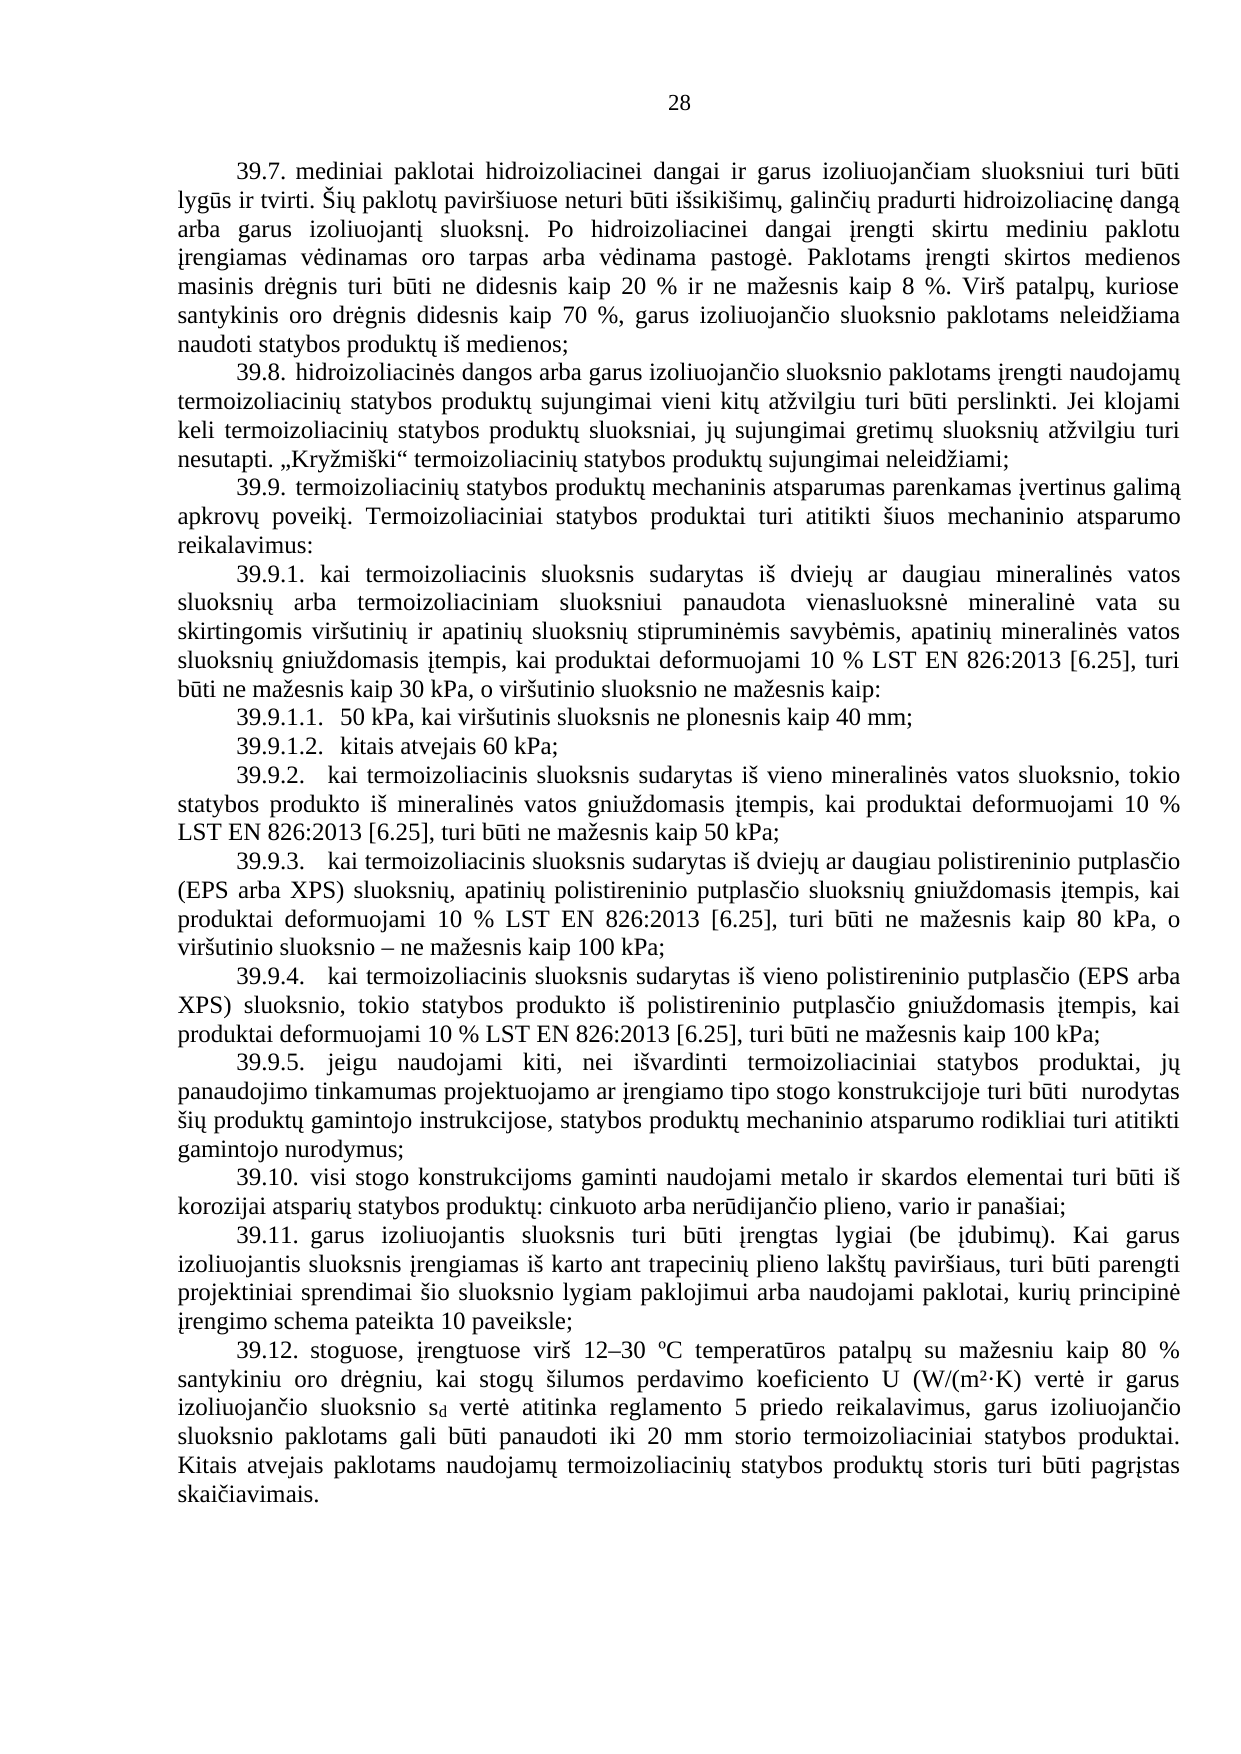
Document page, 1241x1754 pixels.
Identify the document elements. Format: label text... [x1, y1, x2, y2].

text 39.9. termoizoliacinių statybos produktų mechaninis atsparumas parenkamas įvertinus galimą apkrovų poveikį. Termoizoliaciniai statybos produktai turi atitikti šiuos mechaninio atsparumo reikalavimus: [177, 472, 1181, 559]
text 39.9.5. jeigu naudojami kiti, nei išvardinti termoizoliaciniai statybos produktai, jų panaudojimo tinkamumas projektuojamo ar įrengiamo tipo stogo konstrukcijoje turi būti nurodytas šių produktų gamintojo instrukcijose, statybos produktų mechaninio atsparumo rodikliai turi atitikti gamintojo nurodymus; [177, 1047, 1181, 1162]
text 39.9.4. kai termoizoliacinis sluoksnis sudarytas iš vieno polistireninio putplasčio (EPS arba XPS) sluoksnio, tokio statybos produkto iš polistireninio putplasčio gniuždomasis įtempis, kai produktai deformuojami 10 % LST EN 826:2013 [6.25], turi būti ne mažesnis kaip 100 kPa; [177, 961, 1181, 1047]
text 39.11. garus izoliuojantis sluoksnis turi būti įrengtas lygiai (be įdubimų). Kai garus izoliuojantis sluoksnis įrengiamas iš karto ant trapecinių plieno lakštų paviršiaus, turi būti parengti projektiniai sprendimai šio sluoksnio lygiam paklojimui arba naudojami paklotai, kurių principinė įrengimo schema pateikta 10 paveiksle; [177, 1220, 1181, 1335]
text 39.9.1. kai termoizoliacinis sluoksnis sudarytas iš dviejų ar daugiau mineralinės vatos sluoksnių arba termoizoliaciniam sluoksniui panaudota vienasluoksnė mineralinė vata su skirtingomis viršutinių ir apatinių sluoksnių stipruminėmis savybėmis, apatinių mineralinės vatos sluoksnių gniuždomasis įtempis, kai produktai deformuojami 10 % LST EN 826:2013 [6.25], turi būti ne mažesnis kaip 30 kPa, o viršutinio sluoksnio ne mažesnis kaip: [177, 559, 1181, 702]
text 39.9.2. kai termoizoliacinis sluoksnis sudarytas iš vieno mineralinės vatos sluoksnio, tokio statybos produkto iš mineralinės vatos gniuždomasis įtempis, kai produktai deformuojami 10 % LST EN 826:2013 [6.25], turi būti ne mažesnis kaip 50 kPa; [177, 760, 1181, 846]
text 39.9.1.2. kitais atvejais 60 kPa; [236, 731, 1181, 760]
text 39.12. stoguose, įrengtuose virš 12–30 ºC temperatūros patalpų su mažesniu kaip 80 % santykiniu oro drėgniu, kai stogų šilumos perdavimo koeficiento U (W/(m²·K) vertė ir garus izoliuojančio sluoksnio sd vertė atitinka reglamento 5 priedo reikalavimus, garus izoliuojančio sluoksnio paklotams gali būti panaudoti iki 20 mm storio termoizoliaciniai statybos produktai. Kitais atvejais paklotams naudojamų termoizoliacinių statybos produktų storis turi būti pagrįstas skaičiavimais. [177, 1335, 1181, 1507]
text 39.8. hidroizoliacinės dangos arba garus izoliuojančio sluoksnio paklotams įrengti naudojamų termoizoliacinių statybos produktų sujungimai vieni kitų atžvilgiu turi būti perslinkti. Jei klojami keli termoizoliacinių statybos produktų sluoksniai, jų sujungimai gretimų sluoksnių atžvilgiu turi nesutapti. „Kryžmiški“ termoizoliacinių statybos produktų sujungimai neleidžiami; [177, 357, 1181, 472]
text 39.10. visi stogo konstrukcijoms gaminti naudojami metalo ir skardos elementai turi būti iš korozijai atsparių statybos produktų: cinkuoto arba nerūdijančio plieno, vario ir panašiai; [177, 1162, 1181, 1220]
text 39.9.3. kai termoizoliacinis sluoksnis sudarytas iš dviejų ar daugiau polistireninio putplasčio (EPS arba XPS) sluoksnių, apatinių polistireninio putplasčio sluoksnių gniuždomasis įtempis, kai produktai deformuojami 10 % LST EN 826:2013 [6.25], turi būti ne mažesnis kaip 80 kPa, o viršutinio sluoksnio – ne mažesnis kaip 100 kPa; [177, 846, 1181, 961]
text 39.9.1.1. 50 kPa, kai viršutinis sluoksnis ne plonesnis kaip 40 mm; [236, 702, 1181, 731]
text 39.7. mediniai paklotai hidroizoliacinei dangai ir garus izoliuojančiam sluoksniui turi būti lygūs ir tvirti. Šių paklotų paviršiuose neturi būti išsikišimų, galinčių pradurti hidroizoliacinę dangą arba garus izoliuojantį sluoksnį. Po hidroizoliacinei dangai įrengti skirtu mediniu paklotu įrengiamas vėdinamas oro tarpas arba vėdinama pastogė. Paklotams įrengti skirtos medienos masinis drėgnis turi būti ne didesnis kaip 20 % ir ne mažesnis kaip 8 %. Virš patalpų, kuriose santykinis oro drėgnis didesnis kaip 70 %, garus izoliuojančio sluoksnio paklotams neleidžiama naudoti statybos produktų iš medienos; [177, 156, 1181, 357]
